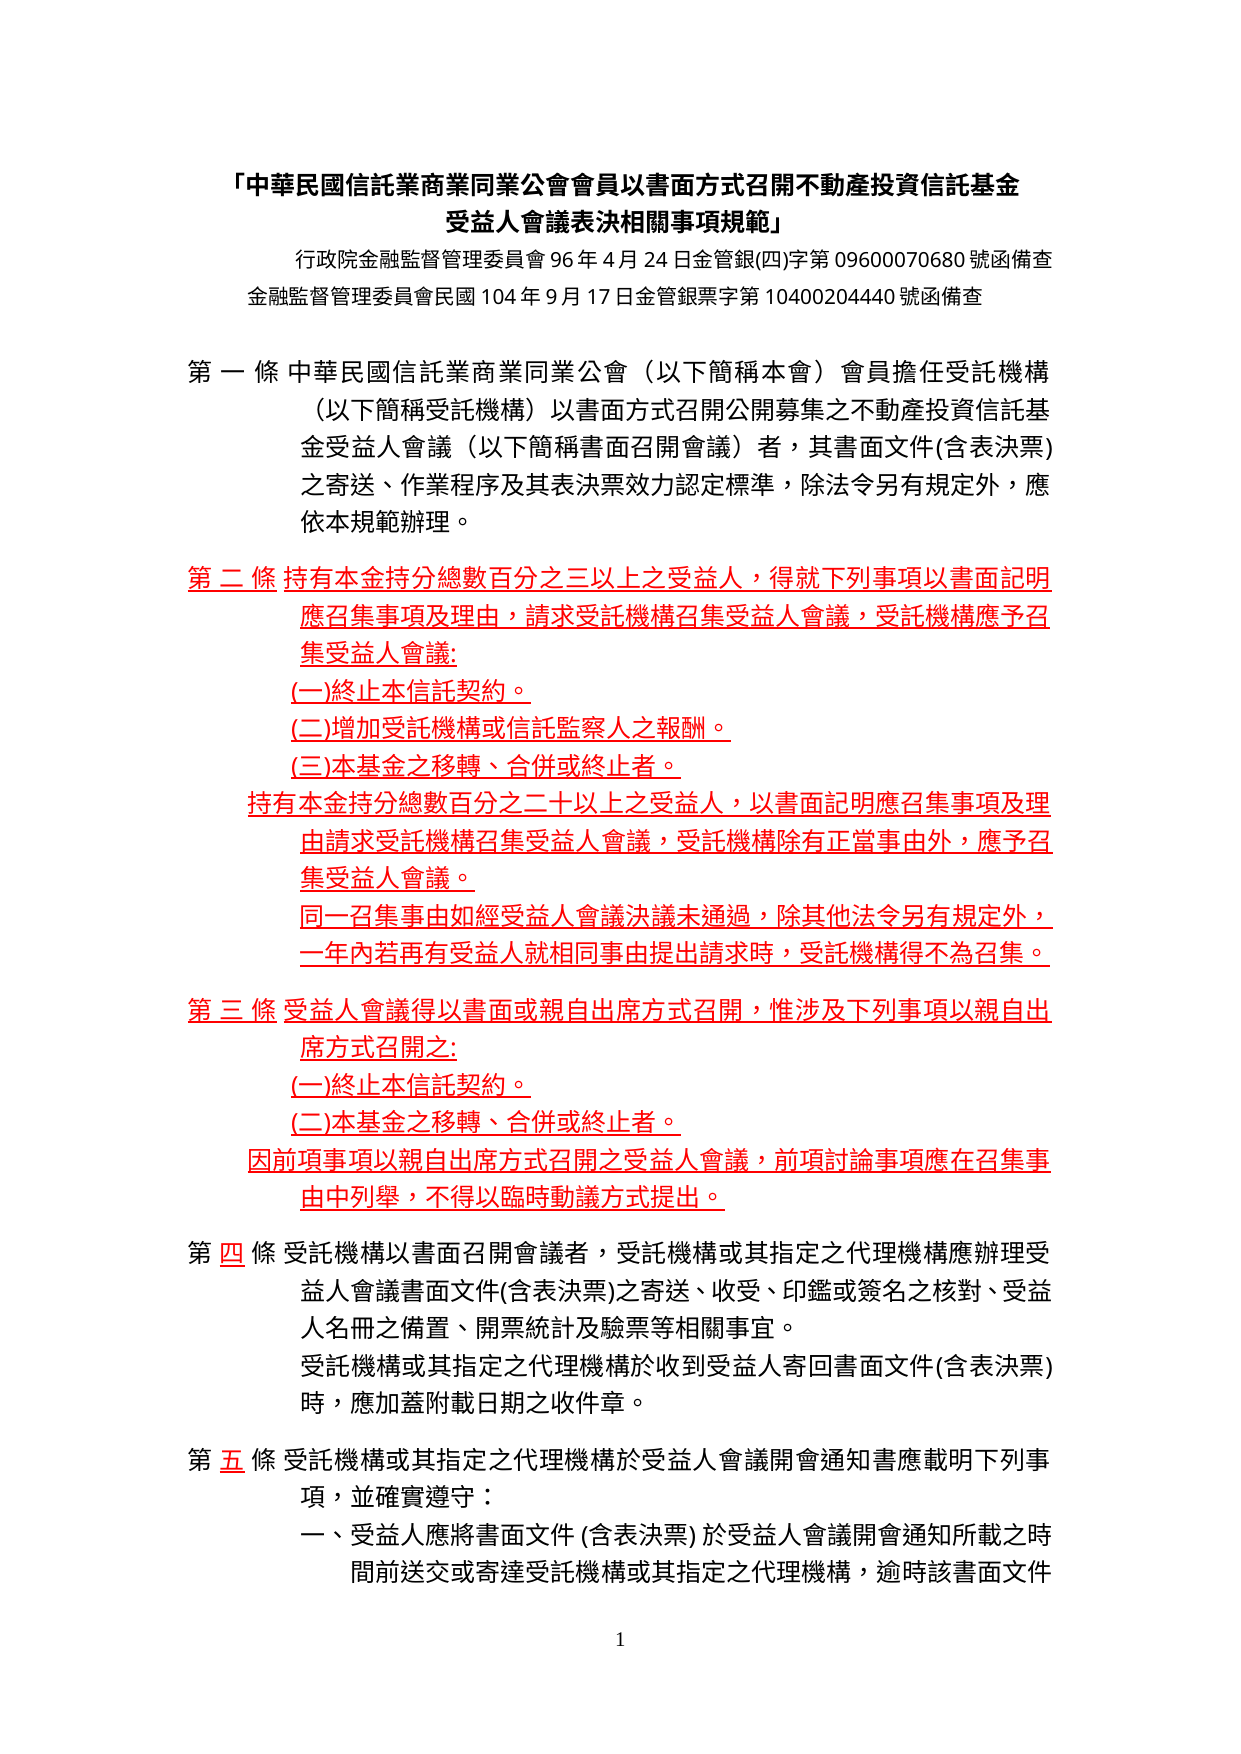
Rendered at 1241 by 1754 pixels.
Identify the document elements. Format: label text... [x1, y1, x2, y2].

text 金融監督管理委員會民國104年9月17日金管銀票字第10400204440號函備查 [187, 277, 1053, 314]
text 同一召集事由如經受益人會議決議未通過，除其他法令另有規定外， [299, 896, 1053, 927]
text (二)本基金之移轉、合併或終止者。 [291, 1102, 1053, 1139]
text (一)終止本信託契約。 [291, 671, 1053, 708]
text 受益人會議表決相關事項規範」 [187, 202, 1053, 239]
text 受託機構或其指定之代理機構於收到受益人寄回書面文件(含表決票)時，應加蓋附載日期之收件章。 [300, 1346, 1053, 1421]
text 持有本金持分總數百分之二十以上之受益人，以書面記明應召集事項及理由請求受託機構召集受益人會議，受託機構除有正當事由外，應予召集受益人會議。 [188, 783, 1053, 896]
text 行政院金融監督管理委員會96年4月24日金管銀(四)字第09600070680號函備查 [187, 239, 1053, 277]
text 一、受益人應將書面文件 (含表決票) 於受益人會議開會通知所載之時間前送交或寄達受託機構或其指定之代理機構，逾時該書面文件 [300, 1514, 1053, 1589]
text 第 四 條 受託機構以書面召開會議者，受託機構或其指定之代理機構應辦理受益人會議書面文件(含表決票)之寄送、收受、印鑑或簽名之核對、受益人名冊之備置、開票統計及驗票等相關事宜。 [187, 1233, 1053, 1346]
text 第 五 條 受託機構或其指定之代理機構於受益人會議開會通知書應載明下列事項，並確實遵守： [187, 1439, 1053, 1514]
text (二)增加受託機構或信託監察人之報酬。 [291, 708, 1053, 746]
text 第 一 條 中華民國信託業商業同業公會（以下簡稱本會）會員擔任受託機構（以下簡稱受託機構）以書面方式召開公開募集之不動產投資信託基金受益人會議（以下簡稱書面召開會議）者，其書面文件(含表決票)之寄送、作業程序及其表決票效力認定標準，除法令另有規定外，應依本規範辦理。 [187, 352, 1053, 539]
text 第 二 條 持有本金持分總數百分之三以上之受益人，得就下列事項以書面記明應召集事項及理由，請求受託機構召集受益人會議，受託機構應予召集受益人會議: [187, 558, 1053, 671]
text (一)終止本信託契約。 [291, 1064, 1053, 1102]
text (三)本基金之移轉、合併或終止者。 [291, 746, 1053, 783]
text 因前項事項以親自出席方式召開之受益人會議，前項討論事項應在召集事由中列舉，不得以臨時動議方式提出。 [187, 1139, 1053, 1214]
text 一年內若再有受益人就相同事由提出請求時，受託機構得不為召集。 [299, 928, 1053, 971]
text 「中華民國信託業商業同業公會會員以書面方式召開不動產投資信託基金 [187, 164, 1053, 202]
text 第 三 條 受益人會議得以書面或親自出席方式召開，惟涉及下列事項以親自出席方式召開之: [187, 989, 1053, 1064]
